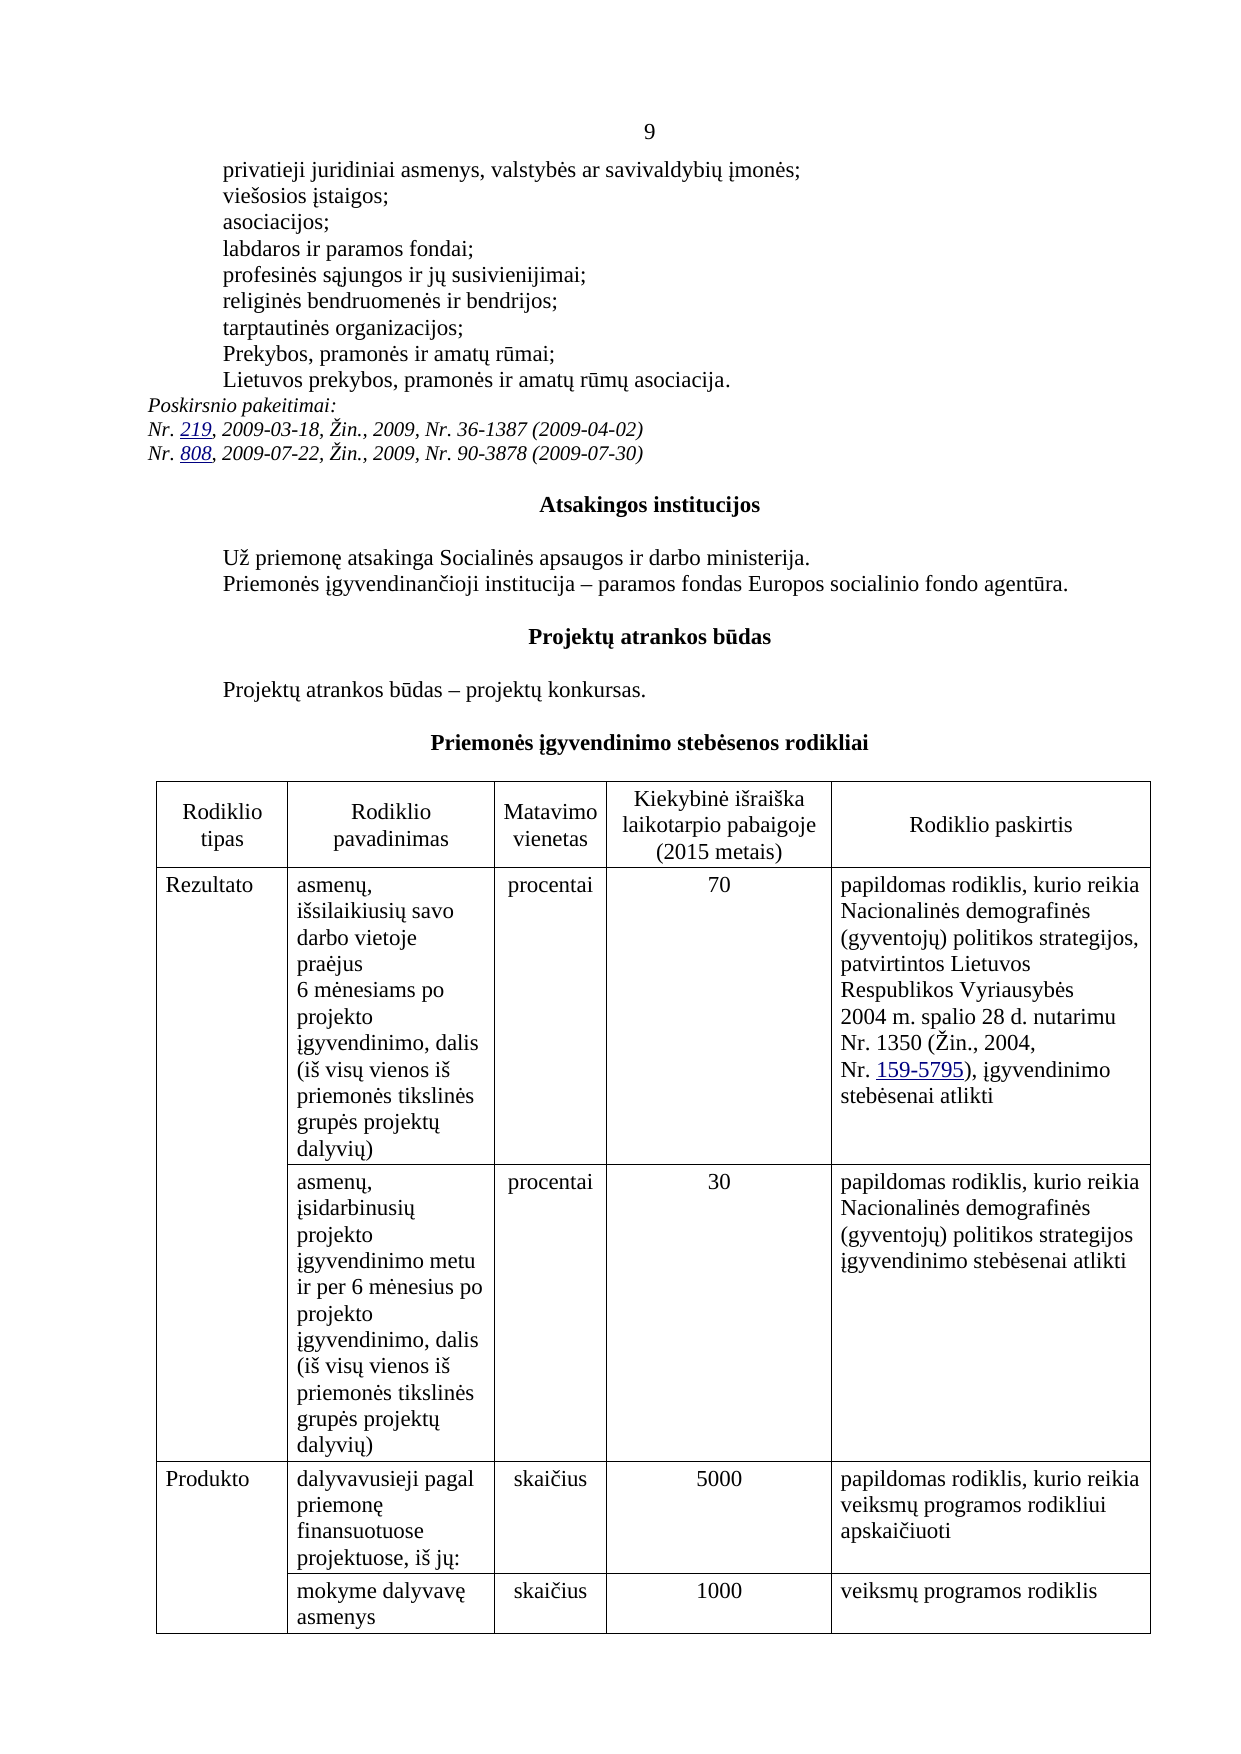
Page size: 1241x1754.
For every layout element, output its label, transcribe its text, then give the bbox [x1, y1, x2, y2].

text Projektų atrankos būdas – projektų konkursas. [148, 676, 1152, 702]
text Priemonės įgyvendinančioji institucija – paramos fondas Europos socialinio fondo agentūra. [148, 570, 1152, 597]
table_cell procentai [495, 868, 606, 1164]
text profesinės sąjungos ir jų susivienijimai; [148, 261, 1152, 287]
text Poskirsnio pakeitimai: [148, 393, 1152, 417]
table_cell skaičius [495, 1462, 606, 1573]
text Nr. 219, 2009-03-18, Žin., 2009, Nr. 36-1387 (2009-04-02) [148, 417, 1152, 441]
text Už priemonę atsakinga Socialinės apsaugos ir darbo ministerija. [148, 544, 1152, 570]
table_header Kiekybinė išraiška laikotarpio pabaigoje (2015 metais) [607, 782, 831, 867]
table_header Rodiklio paskirtis [832, 782, 1150, 867]
text viešosios įstaigos; [148, 182, 1152, 208]
table_cell Produkto [157, 1462, 287, 1573]
text Lietuvos prekybos, pramonės ir amatų rūmų asociacija. [148, 366, 1152, 393]
text Projektų atrankos būdas [148, 623, 1152, 649]
table_cell 1000 [607, 1574, 831, 1633]
text religinės bendruomenės ir bendrijos; [148, 287, 1152, 314]
text privatieji juridiniai asmenys, valstybės ar savivaldybių įmonės; [148, 156, 1152, 182]
text asociacijos; [148, 208, 1152, 235]
table_cell procentai [495, 1165, 606, 1461]
table_header Rodiklio pavadinimas [288, 782, 494, 867]
table_cell 5000 [607, 1462, 831, 1573]
table_cell [157, 1573, 287, 1633]
table_cell asmenų, išsilaikiusių savo darbo vietoje praėjus 6 mėnesiams po projekto įgyvendinimo, dalis (iš visų vienos iš priemonės tikslinės grupės projektų dalyvių) [288, 868, 494, 1164]
table_header Matavimo vienetas [495, 782, 606, 867]
table_cell 70 [607, 868, 831, 1164]
table_cell asmenų, įsidarbinusių projekto įgyvendinimo metu ir per 6 mėnesius po projekto įgyvendinimo, dalis (iš visų vienos iš priemonės tikslinės grupės projektų dalyvių) [288, 1165, 494, 1461]
table_cell 30 [607, 1165, 831, 1461]
text labdaros ir paramos fondai; [148, 235, 1152, 261]
table_cell papildomas rodiklis, kurio reikia Nacionalinės demografinės (gyventojų) politikos strategijos, patvirtintos Lietuvos Respublikos Vyriausybės 2004 m. spalio 28 d. nutarimu Nr. 1350 (Žin., 2004, Nr. 159-5795), įgyvendinimo stebėsenai atlikti [832, 868, 1150, 1164]
table_cell Rezultato [157, 868, 287, 1164]
table_cell skaičius [495, 1574, 606, 1633]
text Nr. 808, 2009-07-22, Žin., 2009, Nr. 90-3878 (2009-07-30) [148, 441, 1152, 465]
table_cell [157, 1164, 287, 1461]
table_cell veiksmų programos rodiklis [832, 1574, 1150, 1633]
table_cell papildomas rodiklis, kurio reikia veiksmų programos rodikliui apskaičiuoti [832, 1462, 1150, 1573]
text Prekybos, pramonės ir amatų rūmai; [148, 340, 1152, 366]
text Priemonės įgyvendinimo stebėsenos rodikliai [148, 728, 1152, 755]
table_cell mokyme dalyvavę asmenys [288, 1574, 494, 1633]
text Atsakingos institucijos [148, 491, 1152, 518]
table_cell dalyvavusieji pagal priemonę finansuotuose projektuose, iš jų: [288, 1462, 494, 1573]
text tarptautinės organizacijos; [148, 314, 1152, 340]
table_header Rodiklio tipas [157, 782, 287, 867]
table_cell papildomas rodiklis, kurio reikia Nacionalinės demografinės (gyventojų) politikos strategijos įgyvendinimo stebėsenai atlikti [832, 1165, 1150, 1461]
